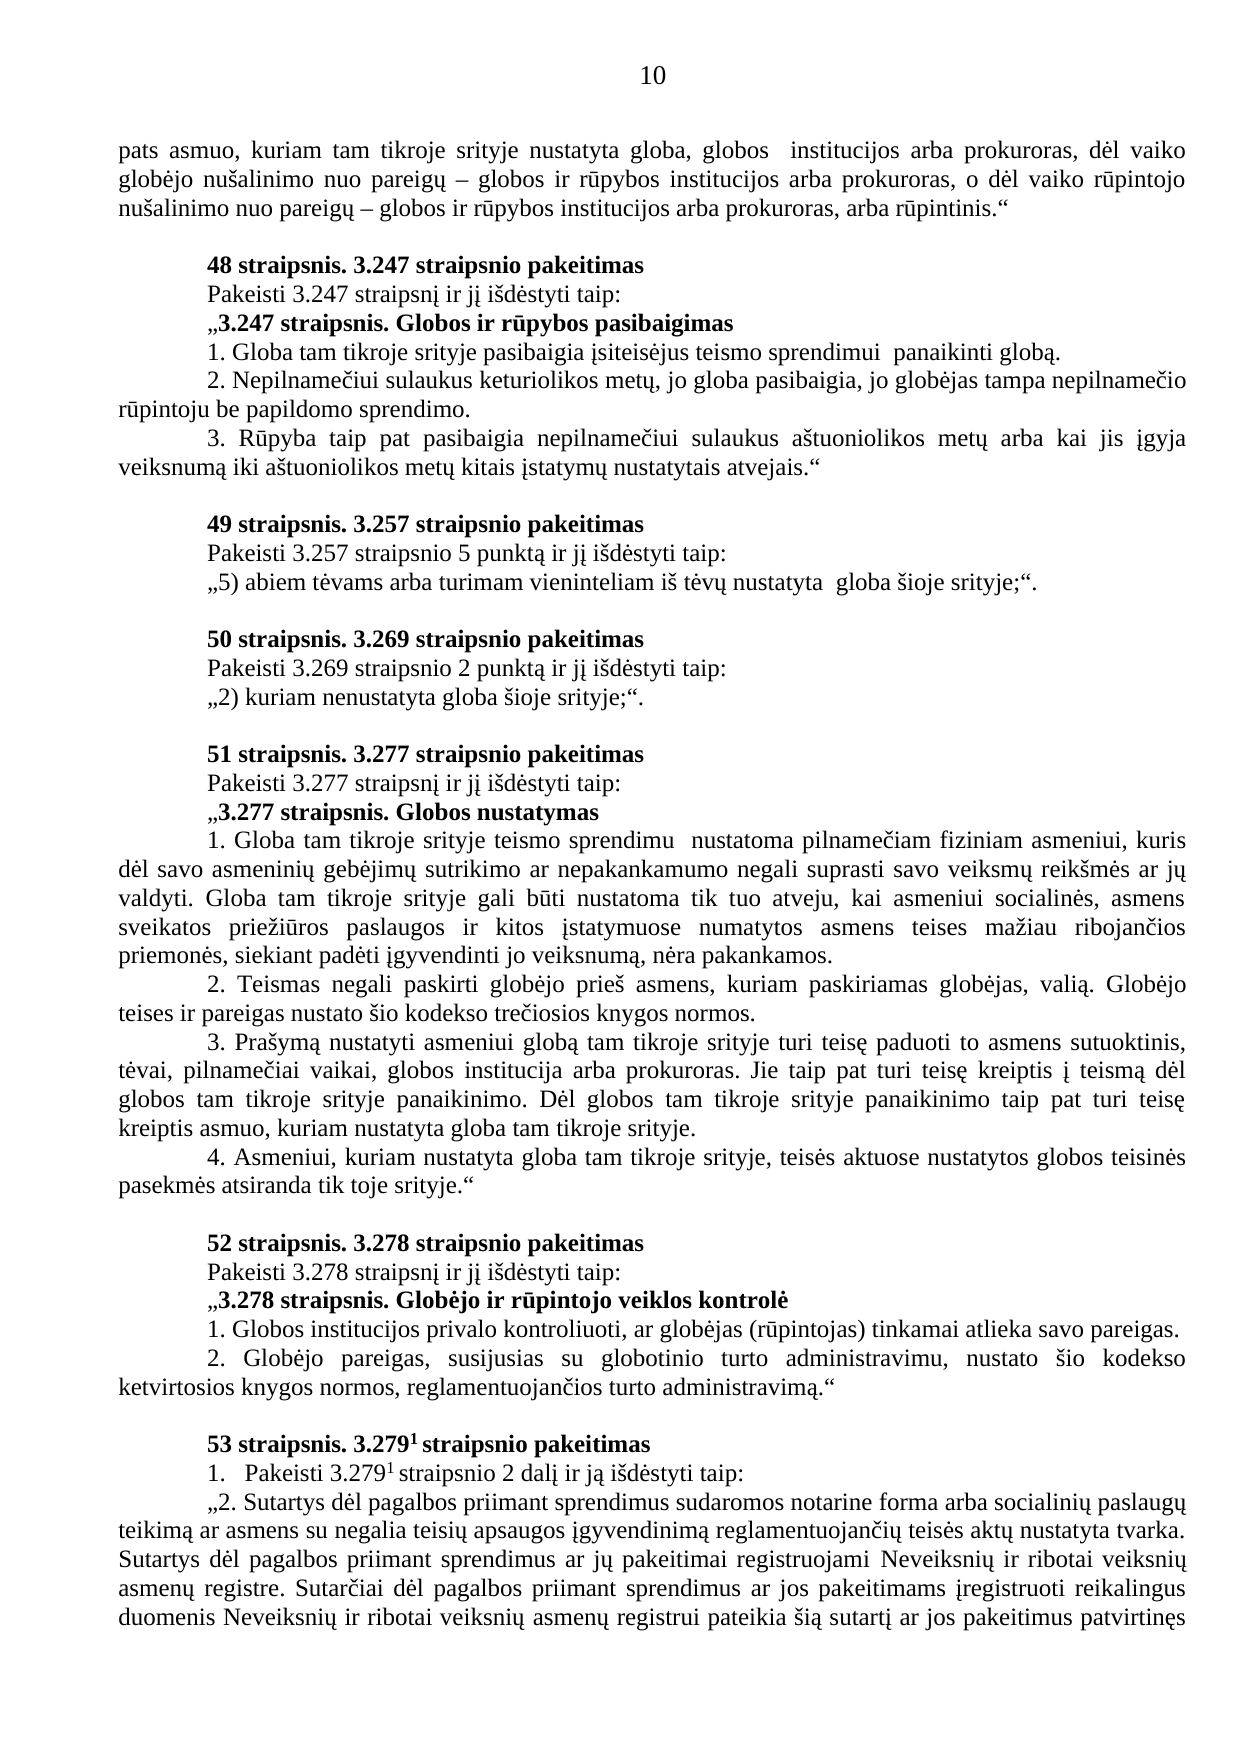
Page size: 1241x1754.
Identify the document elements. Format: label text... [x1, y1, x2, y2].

text Pakeisti 3.278 straipsnį ir jį išdėstyti taip: [118, 1257, 1187, 1285]
text „2) kuriam nenustatyta globa šioje srityje;“. [118, 682, 1187, 710]
text 4. Asmeniui, kuriam nustatyta globa tam tikroje srityje, teisės aktuose nustatytos globos teisinės pasekmės atsiranda tik toje srityje.“ [118, 1142, 1187, 1199]
text „3.247 straipsnis. Globos ir rūpybos pasibaigimas [118, 308, 1187, 337]
text 51 straipsnis. 3.277 straipsnio pakeitimas [118, 739, 1187, 768]
text Pakeisti 3.257 straipsnio 5 punktą ir jį išdėstyti taip: [118, 538, 1187, 567]
text 2. Globėjo pareigas, susijusias su globotinio turto administravimu, nustato šio kodekso ketvirtosios knygos normos, reglamentuojančios turto administravimą.“ [118, 1343, 1187, 1400]
text 3. Rūpyba taip pat pasibaigia nepilnamečiui sulaukus aštuoniolikos metų arba kai jis įgyja veiksnumą iki aštuoniolikos metų kitais įstatymų nustatytais atvejais.“ [118, 423, 1187, 480]
text 3. Prašymą nustatyti asmeniui globą tam tikroje srityje turi teisę paduoti to asmens sutuoktinis, tėvai, pilnamečiai vaikai, globos institucija arba prokuroras. Jie taip pat turi teisę kreiptis į teismą dėl globos tam tikroje srityje panaikinimo. Dėl globos tam tikroje srityje panaikinimo taip pat turi teisę kreiptis asmuo, kuriam nustatyta globa tam tikroje srityje. [118, 1027, 1187, 1142]
text 1. Globa tam tikroje srityje pasibaigia įsiteisėjus teismo sprendimui panaikinti globą. [118, 337, 1187, 365]
text pats asmuo, kuriam tam tikroje srityje nustatyta globa, globos institucijos arba prokuroras, dėl vaiko globėjo nušalinimo nuo pareigų – globos ir rūpybos institucijos arba prokuroras, o dėl vaiko rūpintojo nušalinimo nuo pareigų – globos ir rūpybos institucijos arba prokuroras, arba rūpintinis.“ [118, 135, 1187, 222]
text 1. Pakeisti 3.2791 straipsnio 2 dalį ir ją išdėstyti taip: [207, 1458, 1187, 1487]
text 53 straipsnis. 3.2791 straipsnio pakeitimas [118, 1429, 1187, 1458]
text „2. Sutartys dėl pagalbos priimant sprendimus sudaromos notarine forma arba socialinių paslaugų teikimą ar asmens su negalia teisių apsaugos įgyvendinimą reglamentuojančių teisės aktų nustatyta tvarka. Sutartys dėl pagalbos priimant sprendimus ar jų pakeitimai registruojami Neveiksnių ir ribotai veiksnių asmenų registre. Sutarčiai dėl pagalbos priimant sprendimus ar jos pakeitimams įregistruoti reikalingus duomenis Neveiksnių ir ribotai veiksnių asmenų registrui pateikia šią sutartį ar jos pakeitimus patvirtinęs [118, 1487, 1187, 1630]
text „3.278 straipsnis. Globėjo ir rūpintojo veiklos kontrolė [118, 1285, 1187, 1314]
text Pakeisti 3.277 straipsnį ir jį išdėstyti taip: [118, 768, 1187, 797]
text 49 straipsnis. 3.257 straipsnio pakeitimas [118, 509, 1187, 538]
text „5) abiem tėvams arba turimam vieninteliam iš tėvų nustatyta globa šioje srityje;“. [118, 567, 1187, 595]
text Pakeisti 3.247 straipsnį ir jį išdėstyti taip: [118, 279, 1187, 308]
text 48 straipsnis. 3.247 straipsnio pakeitimas [118, 250, 1187, 279]
text 2. Teismas negali paskirti globėjo prieš asmens, kuriam paskiriamas globėjas, valią. Globėjo teises ir pareigas nustato šio kodekso trečiosios knygos normos. [118, 969, 1187, 1027]
text 2. Nepilnamečiui sulaukus keturiolikos metų, jo globa pasibaigia, jo globėjas tampa nepilnamečio rūpintoju be papildomo sprendimo. [118, 365, 1187, 423]
text Pakeisti 3.269 straipsnio 2 punktą ir jį išdėstyti taip: [118, 653, 1187, 682]
text 1. Globos institucijos privalo kontroliuoti, ar globėjas (rūpintojas) tinkamai atlieka savo pareigas. [118, 1314, 1187, 1343]
text „3.277 straipsnis. Globos nustatymas [118, 797, 1187, 825]
text 52 straipsnis. 3.278 straipsnio pakeitimas [118, 1228, 1187, 1257]
text 1. Globa tam tikroje srityje teismo sprendimu nustatoma pilnamečiam fiziniam asmeniui, kuris dėl savo asmeninių gebėjimų sutrikimo ar nepakankamumo negali suprasti savo veiksmų reikšmės ar jų valdyti. Globa tam tikroje srityje gali būti nustatoma tik tuo atveju, kai asmeniui socialinės, asmens sveikatos priežiūros paslaugos ir kitos įstatymuose numatytos asmens teises mažiau ribojančios priemonės, siekiant padėti įgyvendinti jo veiksnumą, nėra pakankamos. [118, 825, 1187, 969]
text 50 straipsnis. 3.269 straipsnio pakeitimas [118, 624, 1187, 653]
